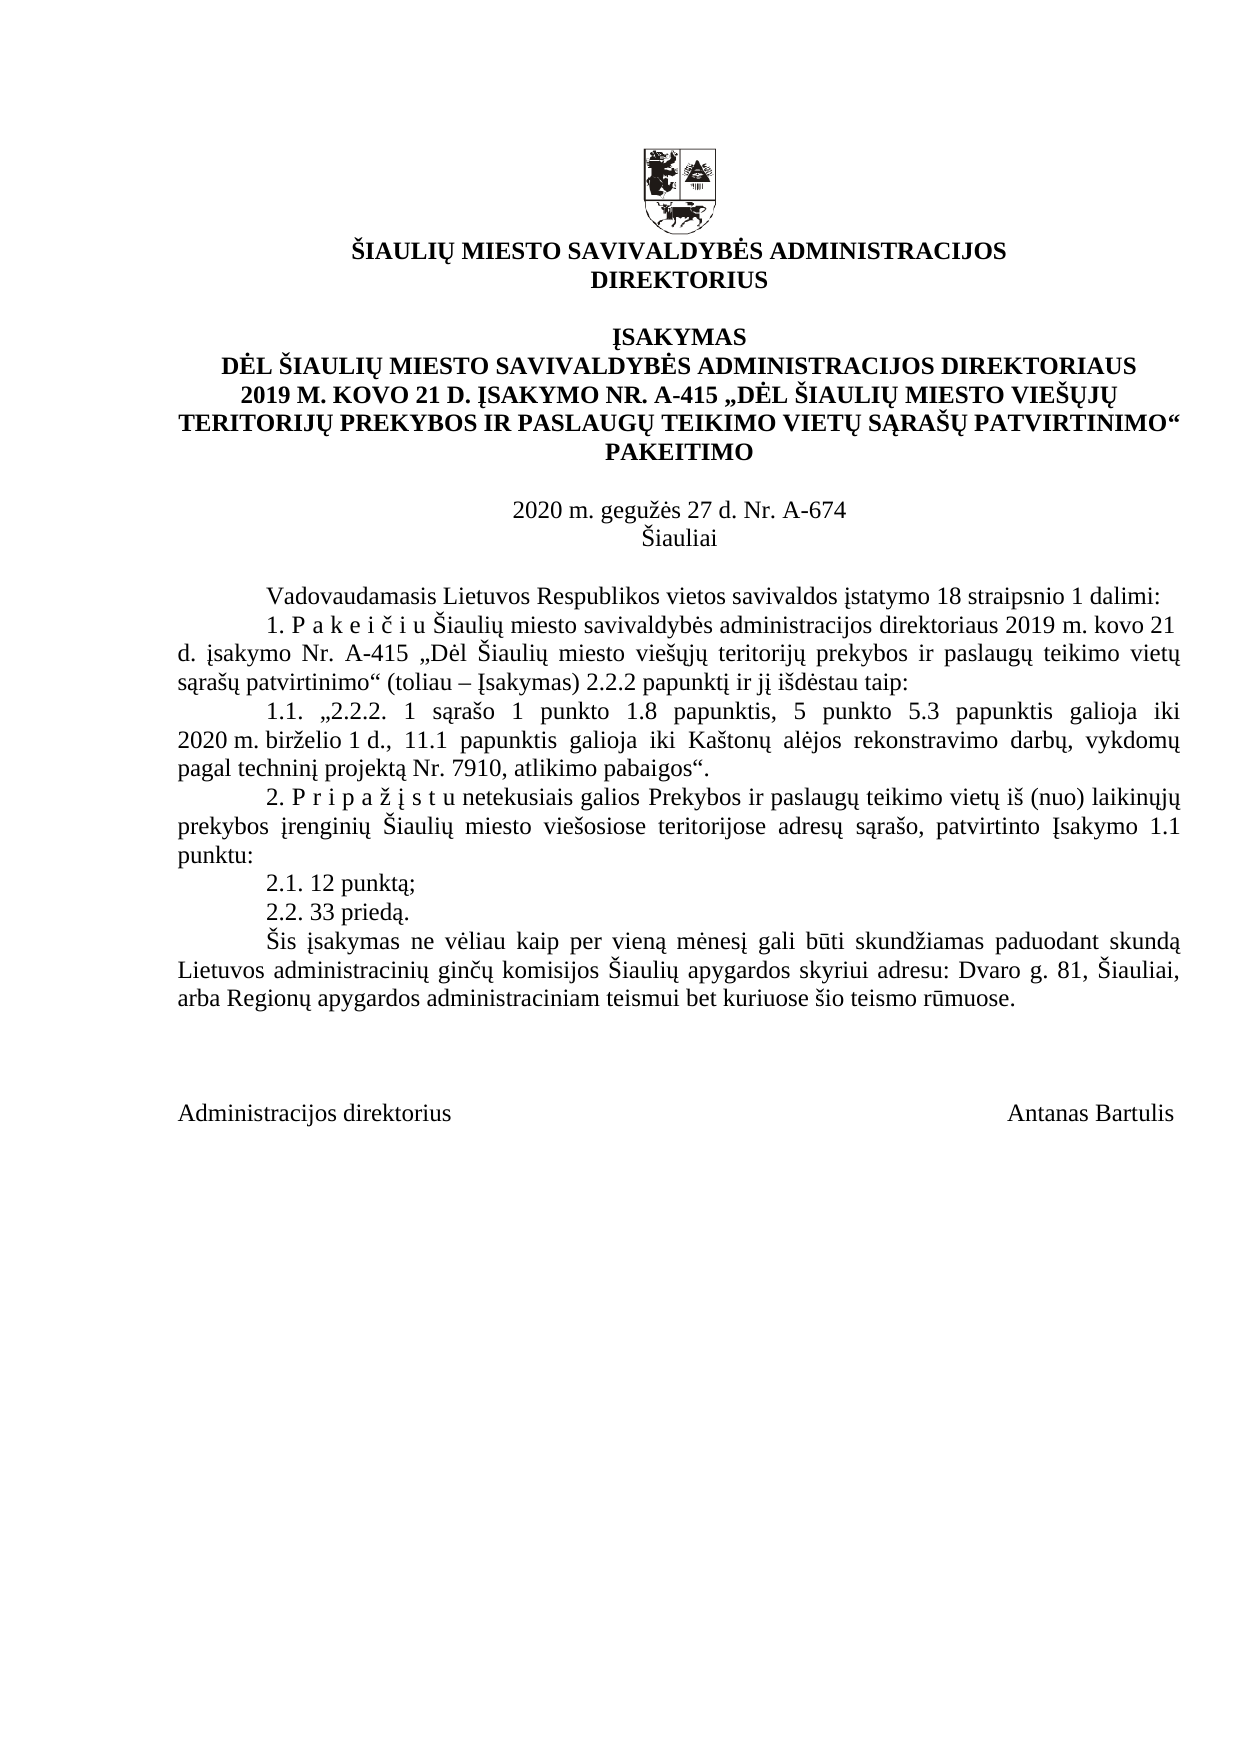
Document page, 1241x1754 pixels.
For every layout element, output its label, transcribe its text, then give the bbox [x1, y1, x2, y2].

text Administracijos direktorius Antanas Bartulis [177, 1098, 1181, 1127]
text 2.2. 33 priedą. [177, 897, 1181, 926]
text ĮSAKYMAS [177, 322, 1181, 351]
text 2019 M. KOVO 21 D. ĮSAKYMO NR. A-415 „DĖL ŠIAULIŲ MIESTO VIEŠŲJŲ TERITORIJŲ PREKYBOS IR PASLAUGŲ TEIKIMO VIETŲ SĄRAŠŲ PATVIRTINIMO“ PAKEITIMO [177, 380, 1181, 466]
text 2.1. 12 punktą; [177, 868, 1181, 897]
text Šis įsakymas ne vėliau kaip per vieną mėnesį gali būti skundžiamas paduodant skundą Lietuvos administracinių ginčų komisijos Šiaulių apygardos skyriui adresu: Dvaro g. 81, Šiauliai, arba Regionų apygardos administraciniam teismui bet kuriuose šio teismo rūmuose. [177, 926, 1181, 1012]
text Vadovaudamasis Lietuvos Respublikos vietos savivaldos įstatymo 18 straipsnio 1 dalimi: [177, 581, 1181, 610]
text Šiauliai [177, 523, 1181, 552]
text DĖL ŠIAULIŲ MIESTO SAVIVALDYBĖS ADMINISTRACIJOS DIREKTORIAUS [177, 351, 1181, 380]
text 1.1. „2.2.2. 1 sąrašo 1 punkto 1.8 papunktis, 5 punkto 5.3 papunktis galioja iki 2020 m. birželio 1 d., 11.1 papunktis galioja iki Kaštonų alėjos rekonstravimo darbų, vykdomų pagal techninį projektą Nr. 7910, atlikimo pabaigos“. [177, 696, 1181, 782]
text DIREKTORIUS [177, 265, 1181, 293]
text 2. P r i p a ž į s t u netekusiais galios Prekybos ir paslaugų teikimo vietų iš (nuo) laikinųjų prekybos įrenginių Šiaulių miesto viešosiose teritorijose adresų sąrašo, patvirtinto Įsakymo 1.1 punktu: [177, 782, 1181, 868]
text 2020 m. gegužės 27 d. Nr. A-674 [177, 495, 1181, 523]
text ŠIAULIŲ MIESTO SAVIVALDYBĖS ADMINISTRACIJOS [177, 236, 1181, 265]
text 1. P a k e i č i u Šiaulių miesto savivaldybės administracijos direktoriaus 2019 m. kovo 21 d. įsakymo Nr. A-415 „Dėl Šiaulių miesto viešųjų teritorijų prekybos ir paslaugų teikimo vietų sąrašų patvirtinimo“ (toliau – Įsakymas) 2.2.2 papunktį ir jį išdėstau taip: [177, 610, 1181, 696]
